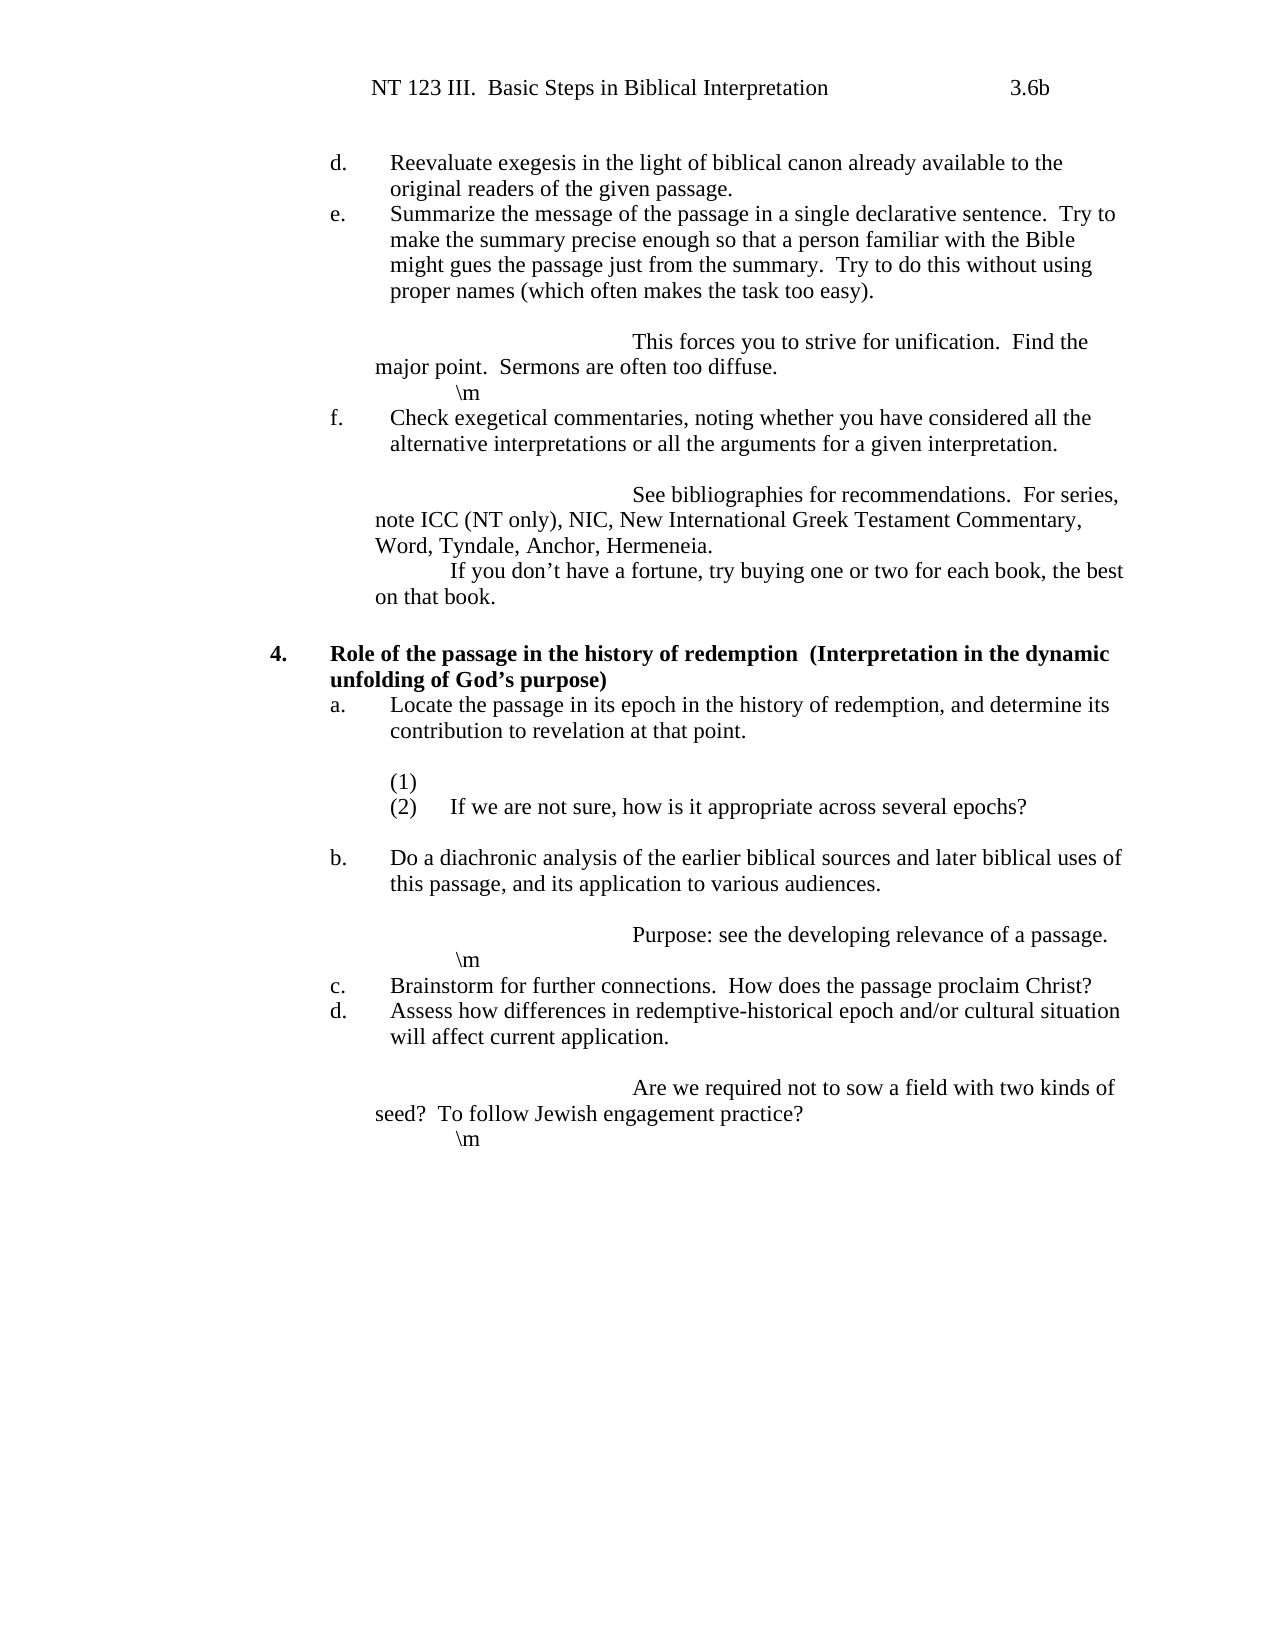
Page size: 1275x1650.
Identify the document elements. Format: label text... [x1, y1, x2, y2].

subtitle Summarize the message of the passage in a single declarative sentence. Try to make the summary precise enough so that a person familiar with the Bible might gues the passage just from the summary. Try to do this without using proper names (which often makes the task too easy). [330, 201, 1125, 303]
text Are we required not to sow a field with two kinds of seed? To follow Jewish engagement practice? [375, 1075, 1125, 1126]
subtitle Brainstorm for further connections. How does the passage proclaim Christ? [330, 973, 1125, 998]
subtitle Locate the passage in its epoch in the history of redemption, and determine its contribution to revelation at that point. [330, 692, 1125, 743]
subtitle Reevaluate exegesis in the light of biblical canon already available to the original readers of the given passage. [330, 150, 1125, 201]
subtitle Assess how differences in redemptive-historical epoch and/or cultural situation will affect current application. [330, 998, 1125, 1049]
text This forces you to strive for unification. Find the major point. Sermons are often too diffuse. [375, 329, 1125, 380]
subtitle Check exegetical commentaries, noting whether you have considered all the alternative interpretations or all the arguments for a given interpretation. [330, 405, 1125, 456]
text \m [375, 380, 1125, 405]
text \m [375, 947, 1125, 973]
text If you don’t have a fortune, try buying one or two for each book, the best on that book. [375, 558, 1125, 609]
text Purpose: see the developing relevance of a passage. [375, 922, 1125, 947]
text \m [375, 1126, 1125, 1152]
subtitle If we are not sure, how is it appropriate across several epochs? [390, 794, 1125, 820]
subtitle Do a diachronic analysis of the earlier biblical sources and later biblical uses of this passage, and its application to various audiences. [330, 845, 1125, 896]
subtitle Role of the passage in the history of redemption (Interpretation in the dynamic unfolding of God’s purpose) [270, 641, 1125, 692]
text See bibliographies for recommendations. For series, note ICC (NT only), NIC, New International Greek Testament Commentary, Word, Tyndale, Anchor, Hermeneia. [375, 482, 1125, 558]
